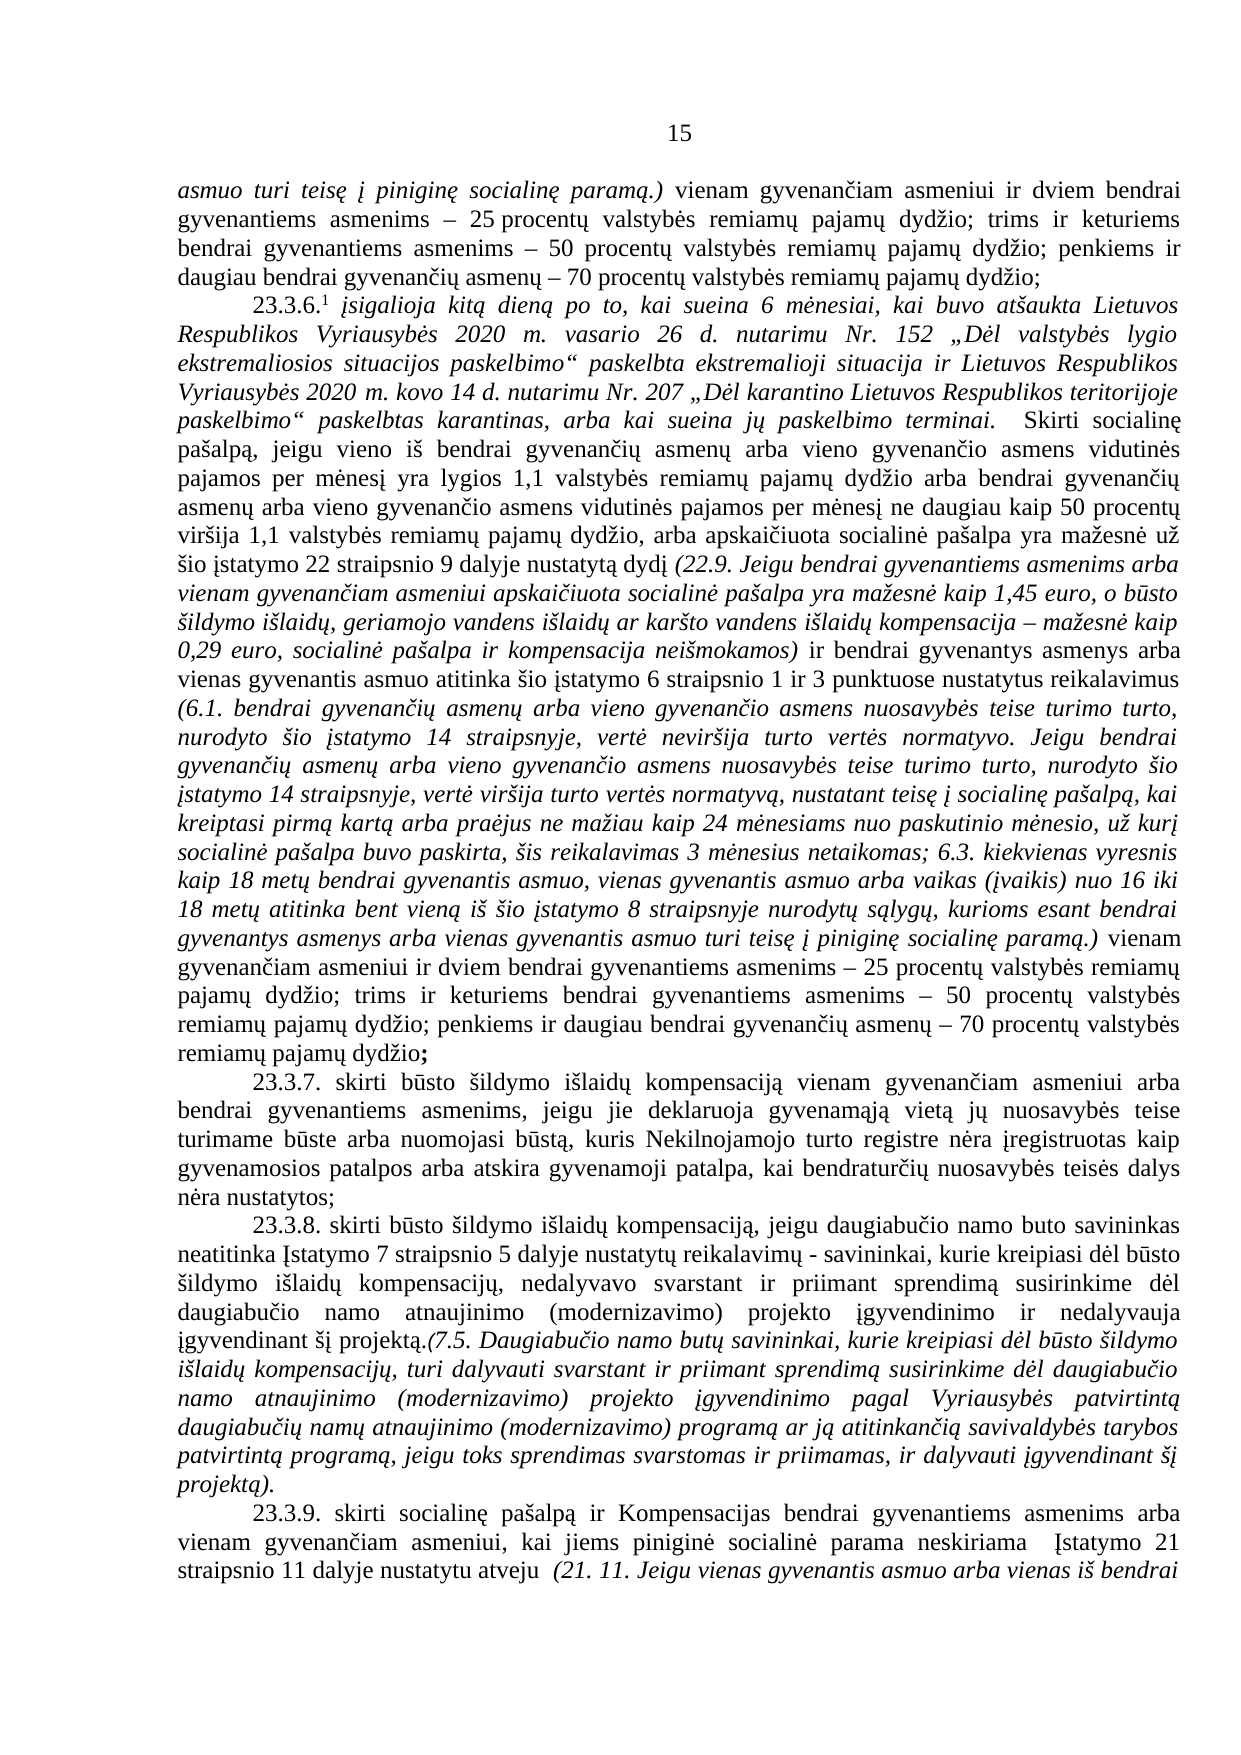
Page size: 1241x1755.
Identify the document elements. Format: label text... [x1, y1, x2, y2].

text 23.3.7. skirti būsto šildymo išlaidų kompensaciją vienam gyvenančiam asmeniui arba bendrai gyvenantiems asmenims, jeigu jie deklaruoja gyvenamąją vietą jų nuosavybės teise turimame būste arba nuomojasi būstą, kuris Nekilnojamojo turto registre nėra įregistruotas kaip gyvenamosios patalpos arba atskira gyvenamoji patalpa, kai bendraturčių nuosavybės teisės dalys nėra nustatytos; [177, 1067, 1181, 1211]
text 23.3.6.1 įsigalioja kitą dieną po to, kai sueina 6 mėnesiai, kai buvo atšaukta Lietuvos Respublikos Vyriausybės 2020 m. vasario 26 d. nutarimu Nr. 152 „Dėl valstybės lygio ekstremaliosios situacijos paskelbimo“ paskelbta ekstremalioji situacija ir Lietuvos Respublikos Vyriausybės 2020 m. kovo 14 d. nutarimu Nr. 207 „Dėl karantino Lietuvos Respublikos teritorijoje paskelbimo“ paskelbtas karantinas, arba kai sueina jų paskelbimo terminai. Skirti socialinę pašalpą, jeigu vieno iš bendrai gyvenančių asmenų arba vieno gyvenančio asmens vidutinės pajamos per mėnesį yra lygios 1,1 valstybės remiamų pajamų dydžio arba bendrai gyvenančių asmenų arba vieno gyvenančio asmens vidutinės pajamos per mėnesį ne daugiau kaip 50 procentų viršija 1,1 valstybės remiamų pajamų dydžio, arba apskaičiuota socialinė pašalpa yra mažesnė už šio įstatymo 22 straipsnio 9 dalyje nustatytą dydį (22.9. Jeigu bendrai gyvenantiems asmenims arba vienam gyvenančiam asmeniui apskaičiuota socialinė pašalpa yra mažesnė kaip 1,45 euro, o būsto šildymo išlaidų, geriamojo vandens išlaidų ar karšto vandens išlaidų kompensacija – mažesnė kaip 0,29 euro, socialinė pašalpa ir kompensacija neišmokamos) ir bendrai gyvenantys asmenys arba vienas gyvenantis asmuo atitinka šio įstatymo 6 straipsnio 1 ir 3 punktuose nustatytus reikalavimus (6.1. bendrai gyvenančių asmenų arba vieno gyvenančio asmens nuosavybės teise turimo turto, nurodyto šio įstatymo 14 straipsnyje, vertė neviršija turto vertės normatyvo. Jeigu bendrai gyvenančių asmenų arba vieno gyvenančio asmens nuosavybės teise turimo turto, nurodyto šio įstatymo 14 straipsnyje, vertė viršija turto vertės normatyvą, nustatant teisę į socialinę pašalpą, kai kreiptasi pirmą kartą arba praėjus ne mažiau kaip 24 mėnesiams nuo paskutinio mėnesio, už kurį socialinė pašalpa buvo paskirta, šis reikalavimas 3 mėnesius netaikomas; 6.3. kiekvienas vyresnis kaip 18 metų bendrai gyvenantis asmuo, vienas gyvenantis asmuo arba vaikas (įvaikis) nuo 16 iki 18 metų atitinka bent vieną iš šio įstatymo 8 straipsnyje nurodytų sąlygų, kurioms esant bendrai gyvenantys asmenys arba vienas gyvenantis asmuo turi teisę į piniginę socialinę paramą.) vienam gyvenančiam asmeniui ir dviem bendrai gyvenantiems asmenims – 25 procentų valstybės remiamų pajamų dydžio; trims ir keturiems bendrai gyvenantiems asmenims – 50 procentų valstybės remiamų pajamų dydžio; penkiems ir daugiau bendrai gyvenančių asmenų – 70 procentų valstybės remiamų pajamų dydžio; [177, 291, 1181, 1067]
text asmuo turi teisę į piniginę socialinę paramą.) vienam gyvenančiam asmeniui ir dviem bendrai gyvenantiems asmenims – 25 procentų valstybės remiamų pajamų dydžio; trims ir keturiems bendrai gyvenantiems asmenims – 50 procentų valstybės remiamų pajamų dydžio; penkiems ir daugiau bendrai gyvenančių asmenų – 70 procentų valstybės remiamų pajamų dydžio; [177, 176, 1181, 291]
text 23.3.9. skirti socialinę pašalpą ir Kompensacijas bendrai gyvenantiems asmenims arba vienam gyvenančiam asmeniui, kai jiems piniginė socialinė parama neskiriama Įstatymo 21 straipsnio 11 dalyje nustatytu atveju (21. 11. Jeigu vienas gyvenantis asmuo arba vienas iš bendrai [177, 1498, 1181, 1584]
text 23.3.8. skirti būsto šildymo išlaidų kompensaciją, jeigu daugiabučio namo buto savininkas neatitinka Įstatymo 7 straipsnio 5 dalyje nustatytų reikalavimų - savininkai, kurie kreipiasi dėl būsto šildymo išlaidų kompensacijų, nedalyvavo svarstant ir priimant sprendimą susirinkime dėl daugiabučio namo atnaujinimo (modernizavimo) projekto įgyvendinimo ir nedalyvauja įgyvendinant šį projektą.(7.5. Daugiabučio namo butų savininkai, kurie kreipiasi dėl būsto šildymo išlaidų kompensacijų, turi dalyvauti svarstant ir priimant sprendimą susirinkime dėl daugiabučio namo atnaujinimo (modernizavimo) projekto įgyvendinimo pagal Vyriausybės patvirtintą daugiabučių namų atnaujinimo (modernizavimo) programą ar ją atitinkančią savivaldybės tarybos patvirtintą programą, jeigu toks sprendimas svarstomas ir priimamas, ir dalyvauti įgyvendinant šį projektą). [177, 1211, 1181, 1498]
